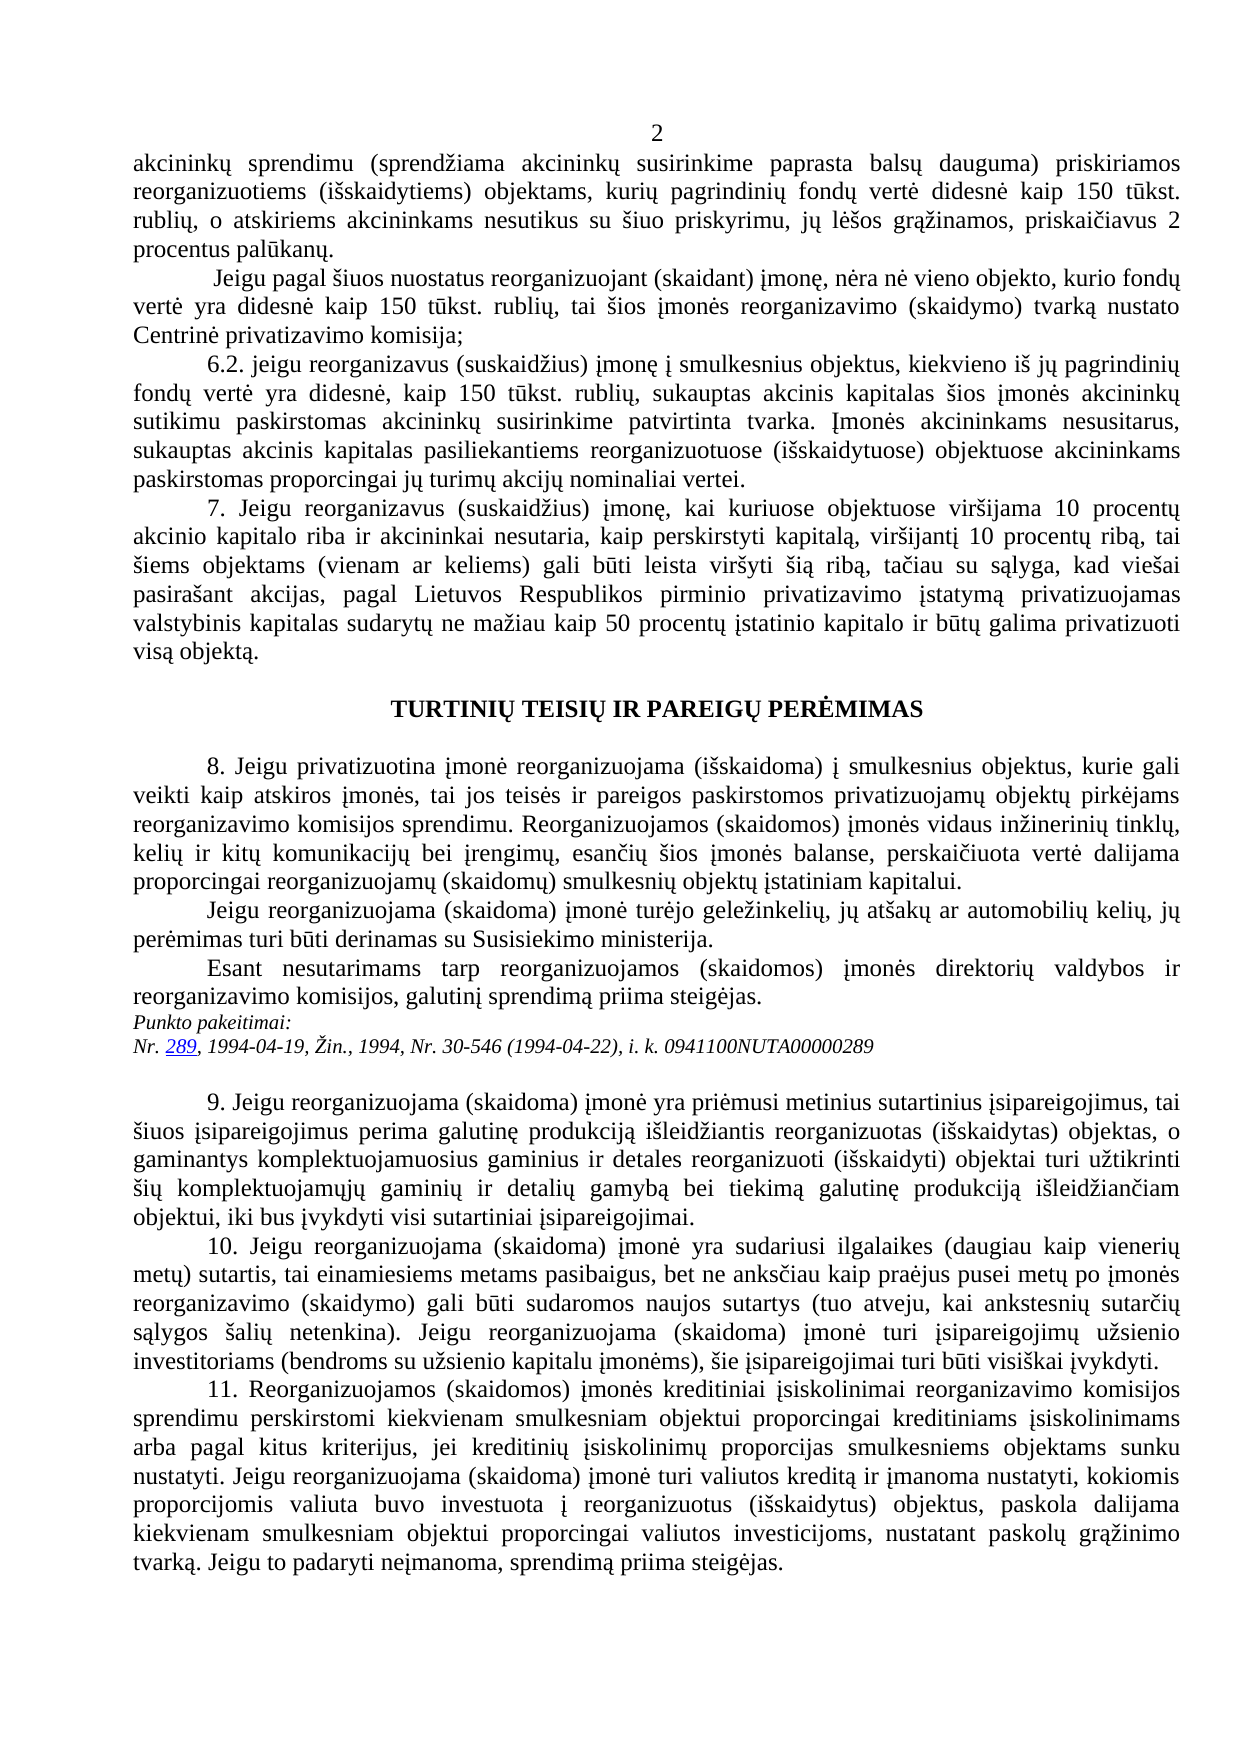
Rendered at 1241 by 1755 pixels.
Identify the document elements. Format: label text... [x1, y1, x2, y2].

text 11. Reorganizuojamos (skaidomos) įmonės kreditiniai įsiskolinimai reorganizavimo komisijos sprendimu perskirstomi kiekvienam smulkesniam objektui proporcingai kreditiniams įsiskolinimams arba pagal kitus kriterijus, jei kreditinių įsiskolinimų proporcijas smulkesniems objektams sunku nustatyti. Jeigu reorganizuojama (skaidoma) įmonė turi valiutos kreditą ir įmanoma nustatyti, kokiomis proporcijomis valiuta buvo investuota į reorganizuotus (išskaidytus) objektus, paskola dalijama kiekvienam smulkesniam objektui proporcingai valiutos investicijoms, nustatant paskolų grąžinimo tvarką. Jeigu to padaryti neįmanoma, sprendimą priima steigėjas. [133, 1374, 1181, 1576]
text akcininkų sprendimu (sprendžiama akcininkų susirinkime paprasta balsų dauguma) priskiriamos reorganizuotiems (išskaidytiems) objektams, kurių pagrindinių fondų vertė didesnė kaip 150 tūkst. rublių, o atskiriems akcininkams nesutikus su šiuo priskyrimu, jų lėšos grąžinamos, priskaičiavus 2 procentus palūkanų. [133, 148, 1181, 263]
text 8. Jeigu privatizuotina įmonė reorganizuojama (išskaidoma) į smulkesnius objektus, kurie gali veikti kaip atskiros įmonės, tai jos teisės ir pareigos paskirstomos privatizuojamų objektų pirkėjams reorganizavimo komisijos sprendimu. Reorganizuojamos (skaidomos) įmonės vidaus inžinerinių tinklų, kelių ir kitų komunikacijų bei įrengimų, esančių šios įmonės balanse, perskaičiuota vertė dalijama proporcingai reorganizuojamų (skaidomų) smulkesnių objektų įstatiniam kapitalui. [133, 751, 1181, 895]
text Turtinių teisių ir pareigų perėmimas [133, 694, 1181, 723]
text Esant nesutarimams tarp reorganizuojamos (skaidomos) įmonės direktorių valdybos ir reorganizavimo komisijos, galutinį sprendimą priima steigėjas. [133, 953, 1181, 1010]
text 6.2. jeigu reorganizavus (suskaidžius) įmonę į smulkesnius objektus, kiekvieno iš jų pagrindinių fondų vertė yra didesnė, kaip 150 tūkst. rublių, sukauptas akcinis kapitalas šios įmonės akcininkų sutikimu paskirstomas akcininkų susirinkime patvirtinta tvarka. Įmonės akcininkams nesusitarus, sukauptas akcinis kapitalas pasiliekantiems reorganizuotuose (išskaidytuose) objektuose akcininkams paskirstomas proporcingai jų turimų akcijų nominaliai vertei. [133, 349, 1181, 493]
text 9. Jeigu reorganizuojama (skaidoma) įmonė yra priėmusi metinius sutartinius įsipareigojimus, tai šiuos įsipareigojimus perima galutinę produkciją išleidžiantis reorganizuotas (išskaidytas) objektas, o gaminantys komplektuojamuosius gaminius ir detales reorganizuoti (išskaidyti) objektai turi užtikrinti šių komplektuojamųjų gaminių ir detalių gamybą bei tiekimą galutinę produkciją išleidžiančiam objektui, iki bus įvykdyti visi sutartiniai įsipareigojimai. [133, 1087, 1181, 1231]
text 10. Jeigu reorganizuojama (skaidoma) įmonė yra sudariusi ilgalaikes (daugiau kaip vienerių metų) sutartis, tai einamiesiems metams pasibaigus, bet ne anksčiau kaip praėjus pusei metų po įmonės reorganizavimo (skaidymo) gali būti sudaromos naujos sutartys (tuo atveju, kai ankstesnių sutarčių sąlygos šalių netenkina). Jeigu reorganizuojama (skaidoma) įmonė turi įsipareigojimų užsienio investitoriams (bendroms su užsienio kapitalu įmonėms), šie įsipareigojimai turi būti visiškai įvykdyti. [133, 1231, 1181, 1374]
text 7. Jeigu reorganizavus (suskaidžius) įmonę, kai kuriuose objektuose viršijama 10 procentų akcinio kapitalo riba ir akcininkai nesutaria, kaip perskirstyti kapitalą, viršijantį 10 procentų ribą, tai šiems objektams (vienam ar keliems) gali būti leista viršyti šią ribą, tačiau su sąlyga, kad viešai pasirašant akcijas, pagal Lietuvos Respublikos pirminio privatizavimo įstatymą privatizuojamas valstybinis kapitalas sudarytų ne mažiau kaip 50 procentų įstatinio kapitalo ir būtų galima privatizuoti visą objektą. [133, 493, 1181, 665]
text Jeigu reorganizuojama (skaidoma) įmonė turėjo geležinkelių, jų atšakų ar automobilių kelių, jų perėmimas turi būti derinamas su Susisiekimo ministerija. [133, 895, 1181, 953]
text Jeigu pagal šiuos nuostatus reorganizuojant (skaidant) įmonę, nėra nė vieno objekto, kurio fondų vertė yra didesnė kaip 150 tūkst. rublių, tai šios įmonės reorganizavimo (skaidymo) tvarką nustato Centrinė privatizavimo komisija; [133, 263, 1181, 349]
text Nr. 289, 1994-04-19, Žin., 1994, Nr. 30-546 (1994-04-22), i. k. 0941100NUTA00000289 [133, 1034, 1181, 1058]
text Punkto pakeitimai: [133, 1010, 1181, 1034]
